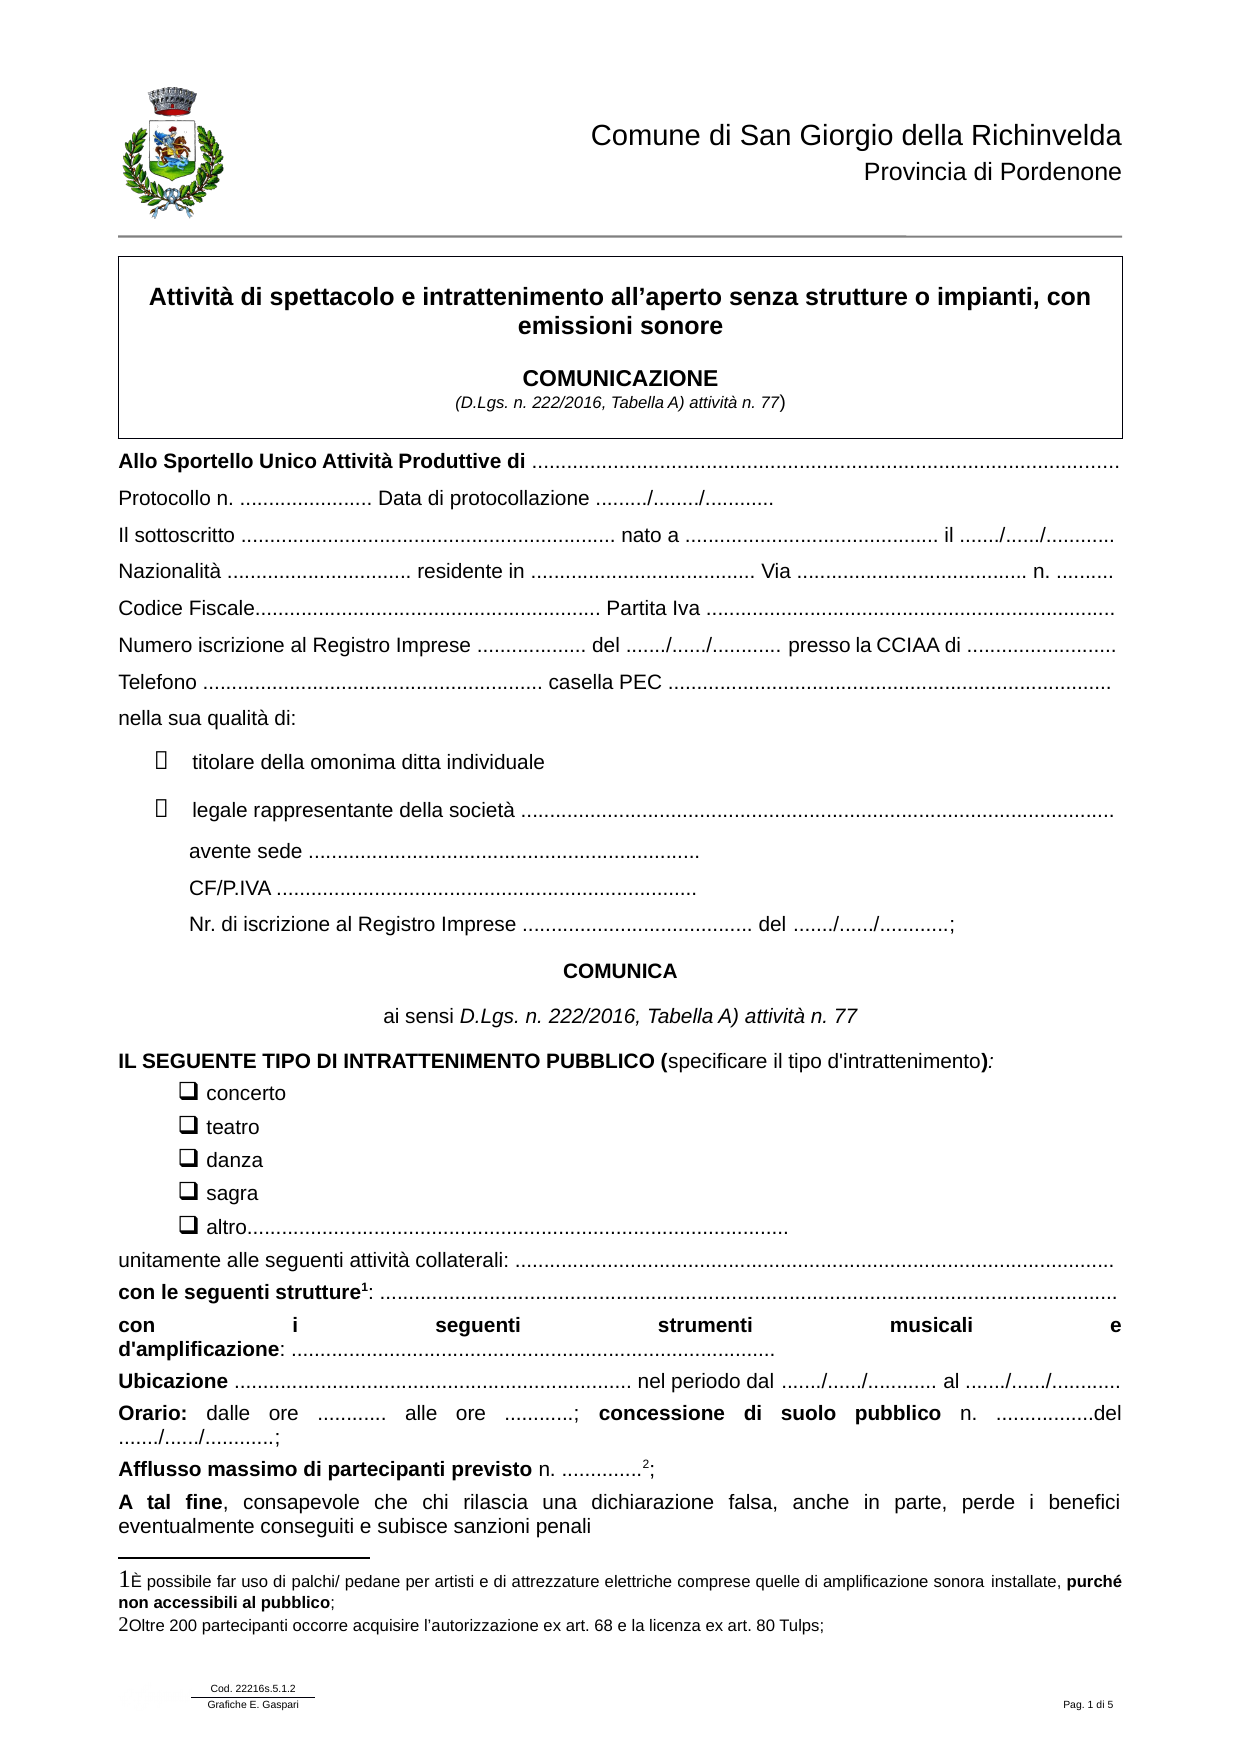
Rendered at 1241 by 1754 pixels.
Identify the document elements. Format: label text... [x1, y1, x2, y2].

text  sagra [177, 1181, 1122, 1206]
text Nr. di iscrizione al Registro Imprese ........................................ del ......./....../............; [189, 912, 1122, 936]
text A tal fine, consapevole che chi rilascia una dichiarazione falsa, anche in parte, perde i benefici eventualmente conseguiti e subisce sanzioni penali [118, 1489, 1122, 1537]
picture [122, 87, 224, 219]
text CF/P.IVA ......................................................................... [189, 875, 1122, 899]
text Telefono ........................................................... casella PEC ............................................................................. [118, 669, 1122, 693]
text Codice Fiscale............................................................ Partita Iva ....................................................................... [118, 596, 1122, 620]
text  titolare della omonima ditta individuale [153, 743, 1122, 777]
text IL SEGUENTE TIPO DI INTRATTENIMENTO PUBBLICO (specificare il tipo d'intrattenimento): [118, 1049, 1122, 1073]
text con le seguenti strutture: ................................................................................................................................ [118, 1280, 1122, 1304]
text Orario: dalle ore ............ alle ore ............; concessione di suolo pubblico n. .................del ......./....../............; [118, 1401, 1122, 1449]
text  teatro [177, 1114, 1122, 1139]
text Oltre 200 partecipanti occorre acquisire l’autorizzazione ex art. 68 e la licenza ex art. 80 Tulps; [118, 1612, 1122, 1636]
text  altro.............................................................................................. [177, 1214, 1122, 1239]
text Allo Sportello Unico Attività Produttive di [118, 449, 1122, 473]
text È possibile far uso di palchi/ pedane per artisti e di attrezzature elettriche comprese quelle di amplificazione sonora installate, purché non accessibili al pubblico; [118, 1564, 1122, 1612]
text Il sottoscritto ................................................................. nato a ............................................ il ......./....../............ [118, 522, 1122, 546]
text unitamente alle seguenti attività collaterali: ........................................................................................................ [118, 1248, 1122, 1272]
text Afflusso massimo di partecipanti previsto n. ..............; [118, 1457, 1122, 1481]
text Ubicazione ..................................................................... nel periodo dal ......./....../............ al ......./....../............ [118, 1369, 1122, 1393]
text nella sua qualità di: [118, 706, 1122, 730]
text Protocollo n. ....................... Data di protocollazione ........./......../............ [118, 486, 1122, 509]
text avente sede .................................................................... [189, 839, 1122, 863]
text  legale rappresentante della società ....................................................................................................... [153, 791, 1122, 825]
text  concerto [177, 1081, 1122, 1106]
table_header Attività di spettacolo e intrattenimento all’aperto senza strutture o impianti, con emissioni sonore COMUNICAZIONE (D.Lgs. n. 222/2016, Tabella A) attività n. 77) [119, 257, 1122, 437]
text con i seguenti strumenti musicali e d'amplificazione: .................................................................................... [118, 1312, 1122, 1360]
text  danza [177, 1148, 1122, 1173]
text Numero iscrizione al Registro Imprese ................... del ......./....../............ presso la CCIAA di .......................... [118, 633, 1122, 657]
text Nazionalità ................................ residente in ....................................... Via ........................................ n. .......... [118, 559, 1122, 583]
text ai sensi D.Lgs. n. 222/2016, Tabella A) attività n. 77 [118, 1004, 1122, 1028]
text Provincia di Pordenone [224, 157, 1122, 185]
text COMUNICA [118, 959, 1122, 983]
text Comune di San Giorgio della Richinvelda [224, 118, 1122, 152]
